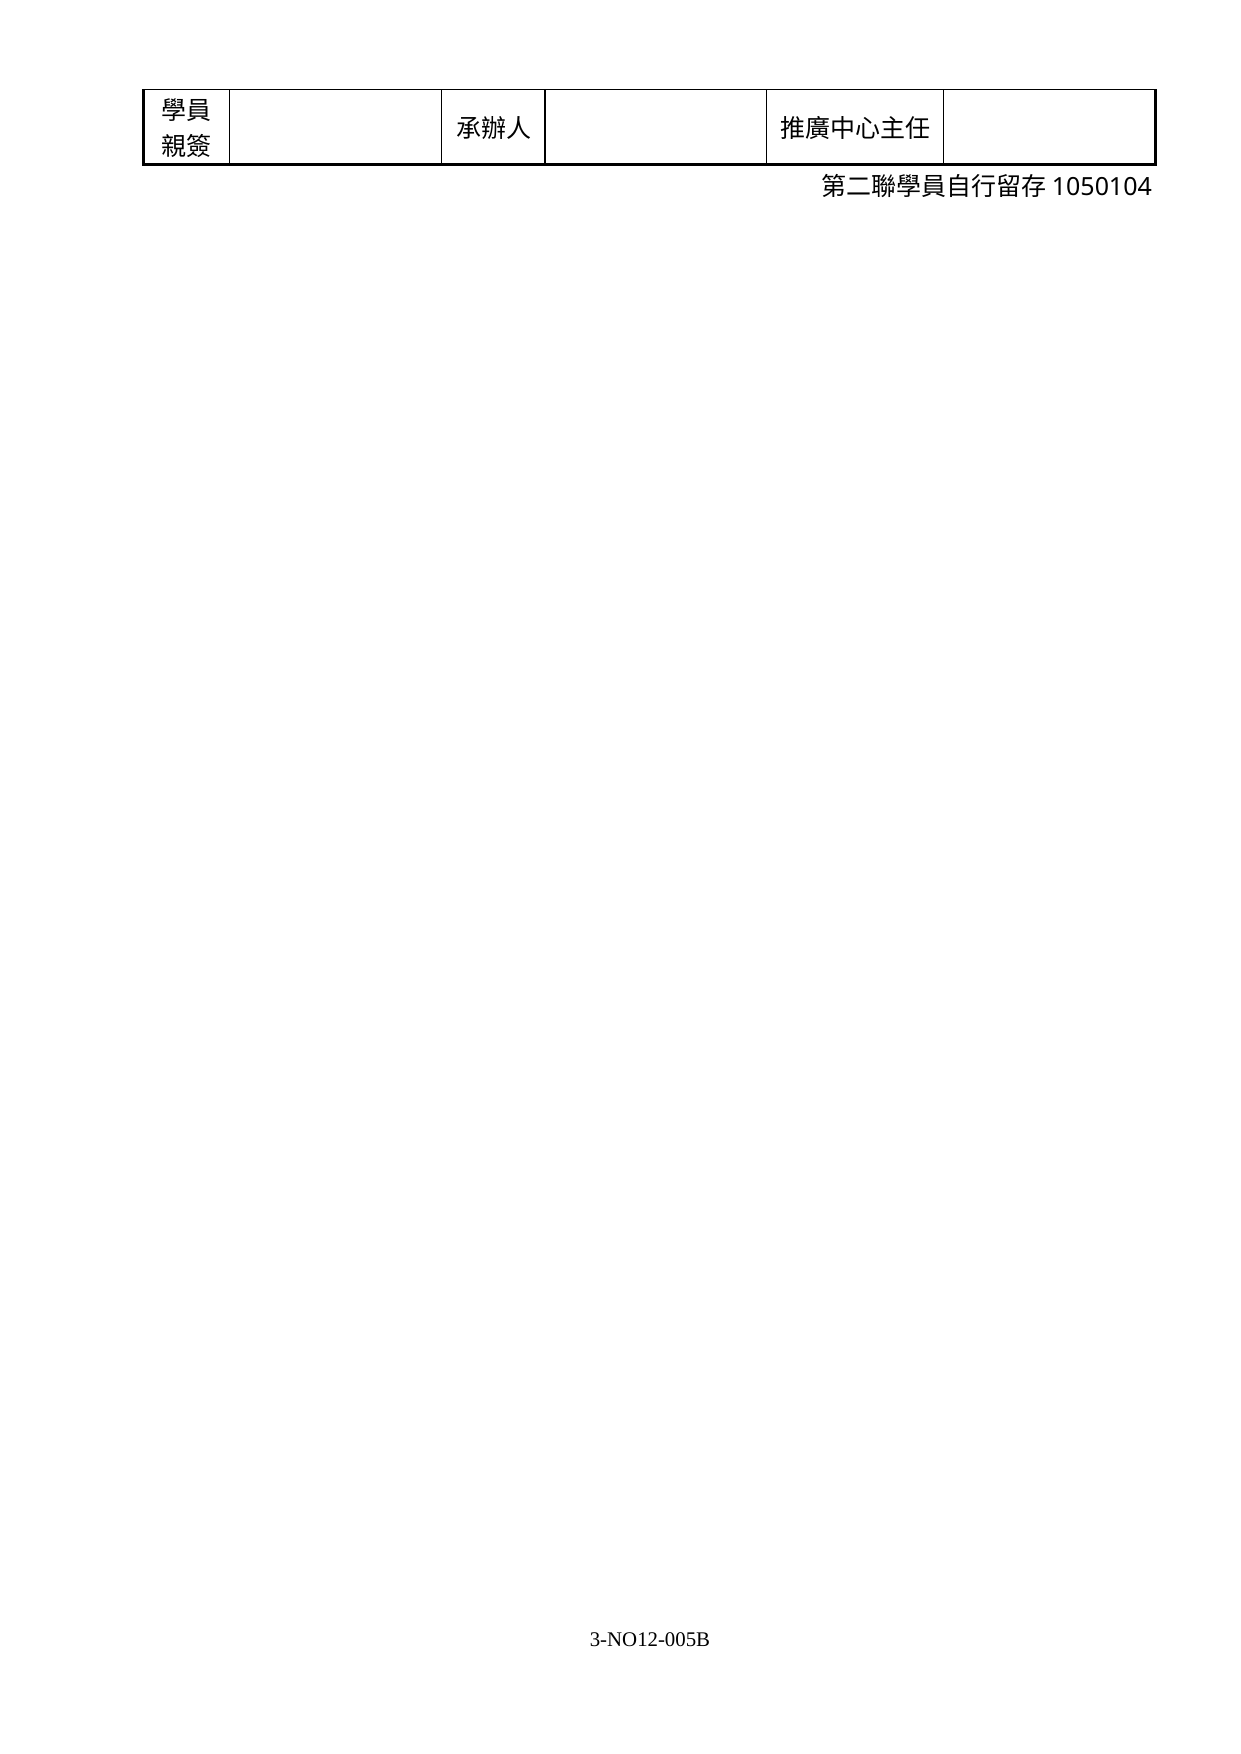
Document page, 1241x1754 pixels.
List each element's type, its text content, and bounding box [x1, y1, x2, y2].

table_cell 推廣中心主任 [767, 90, 943, 163]
table_cell [944, 90, 1154, 163]
table_cell 承辦人 [442, 90, 544, 163]
text 第二聯學員自行留存1050104 [148, 166, 1152, 202]
table_cell [546, 90, 766, 163]
table_cell 學員 親簽 [145, 90, 229, 163]
table_cell [230, 90, 441, 163]
